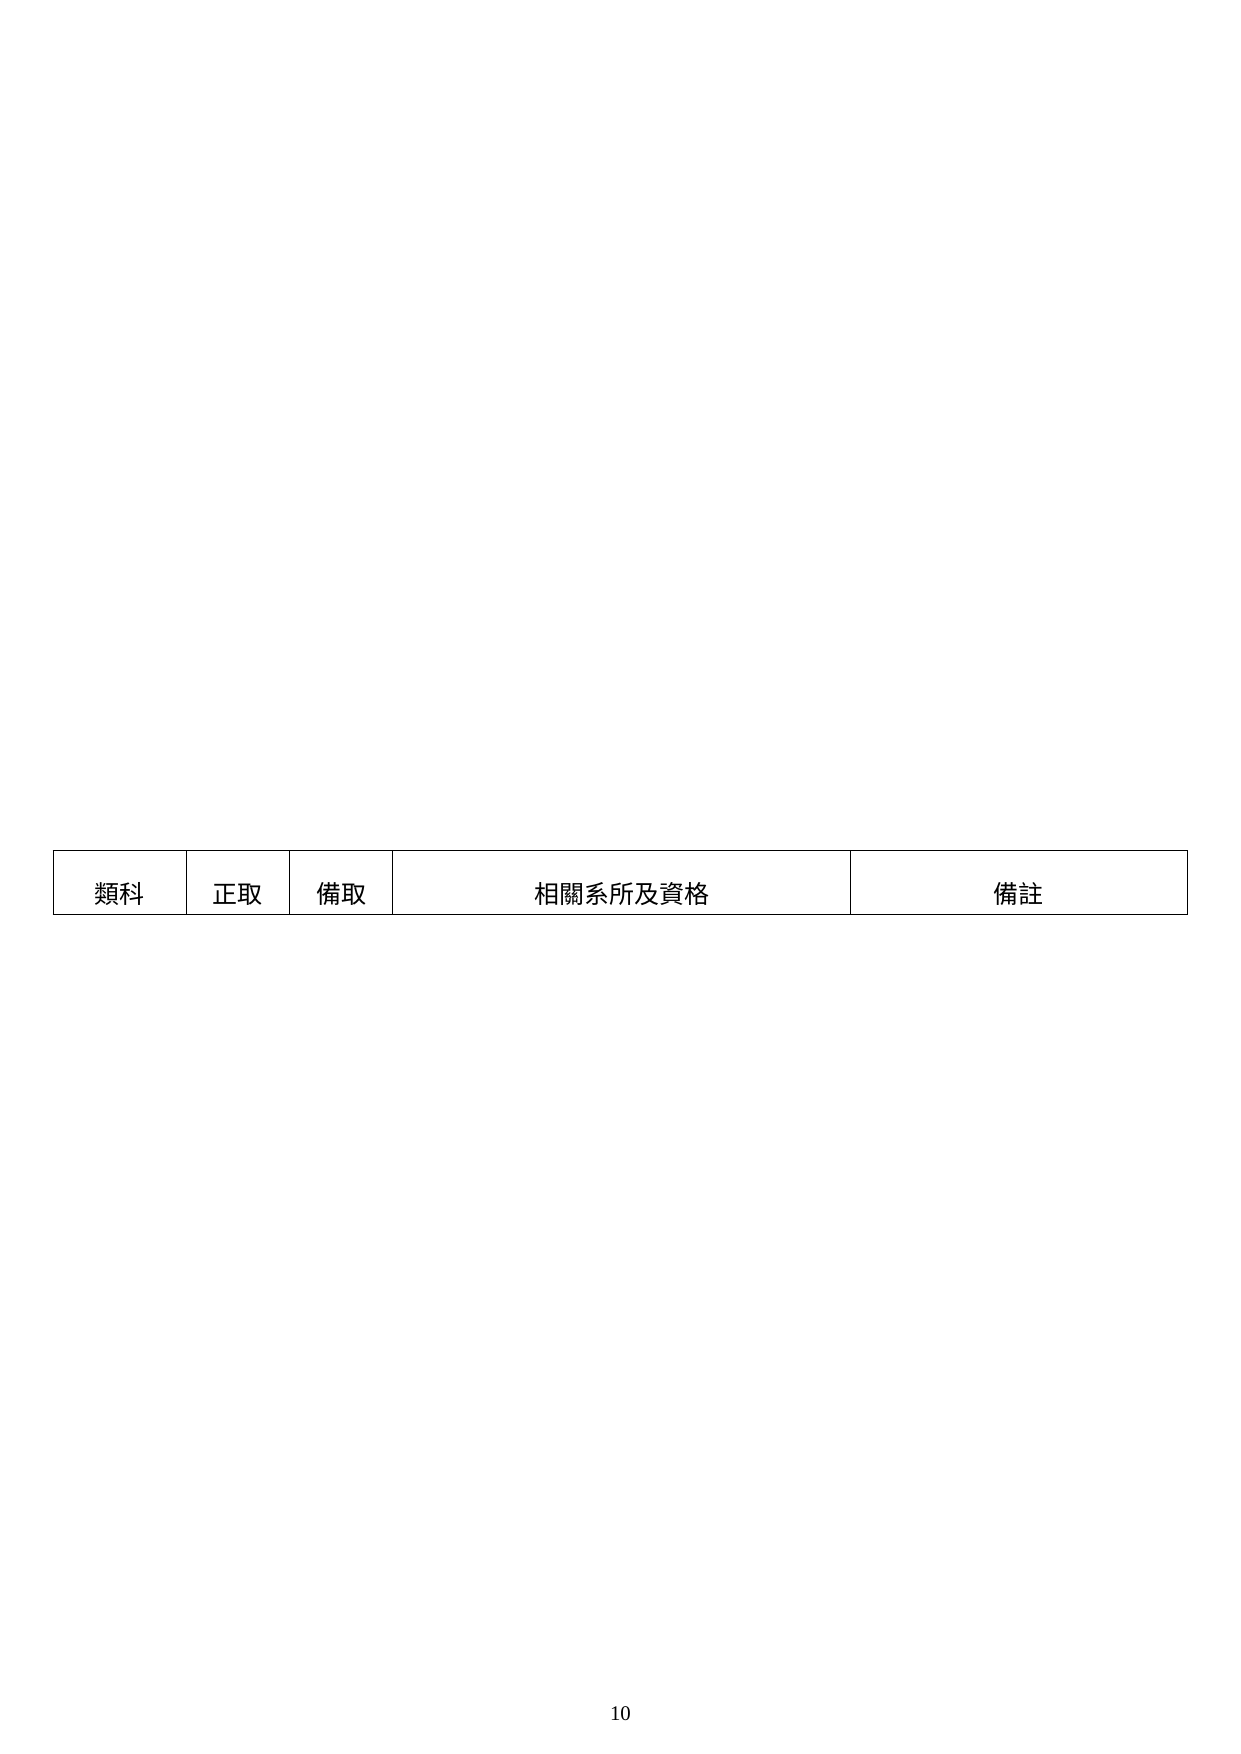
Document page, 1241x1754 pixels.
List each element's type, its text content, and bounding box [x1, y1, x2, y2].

table_header 備取 [290, 851, 392, 914]
table_header 類科 [54, 851, 186, 914]
table_header 相關系所及資格 [393, 851, 850, 914]
table_header 正取 [187, 851, 289, 914]
table_header 備註 [851, 851, 1187, 914]
